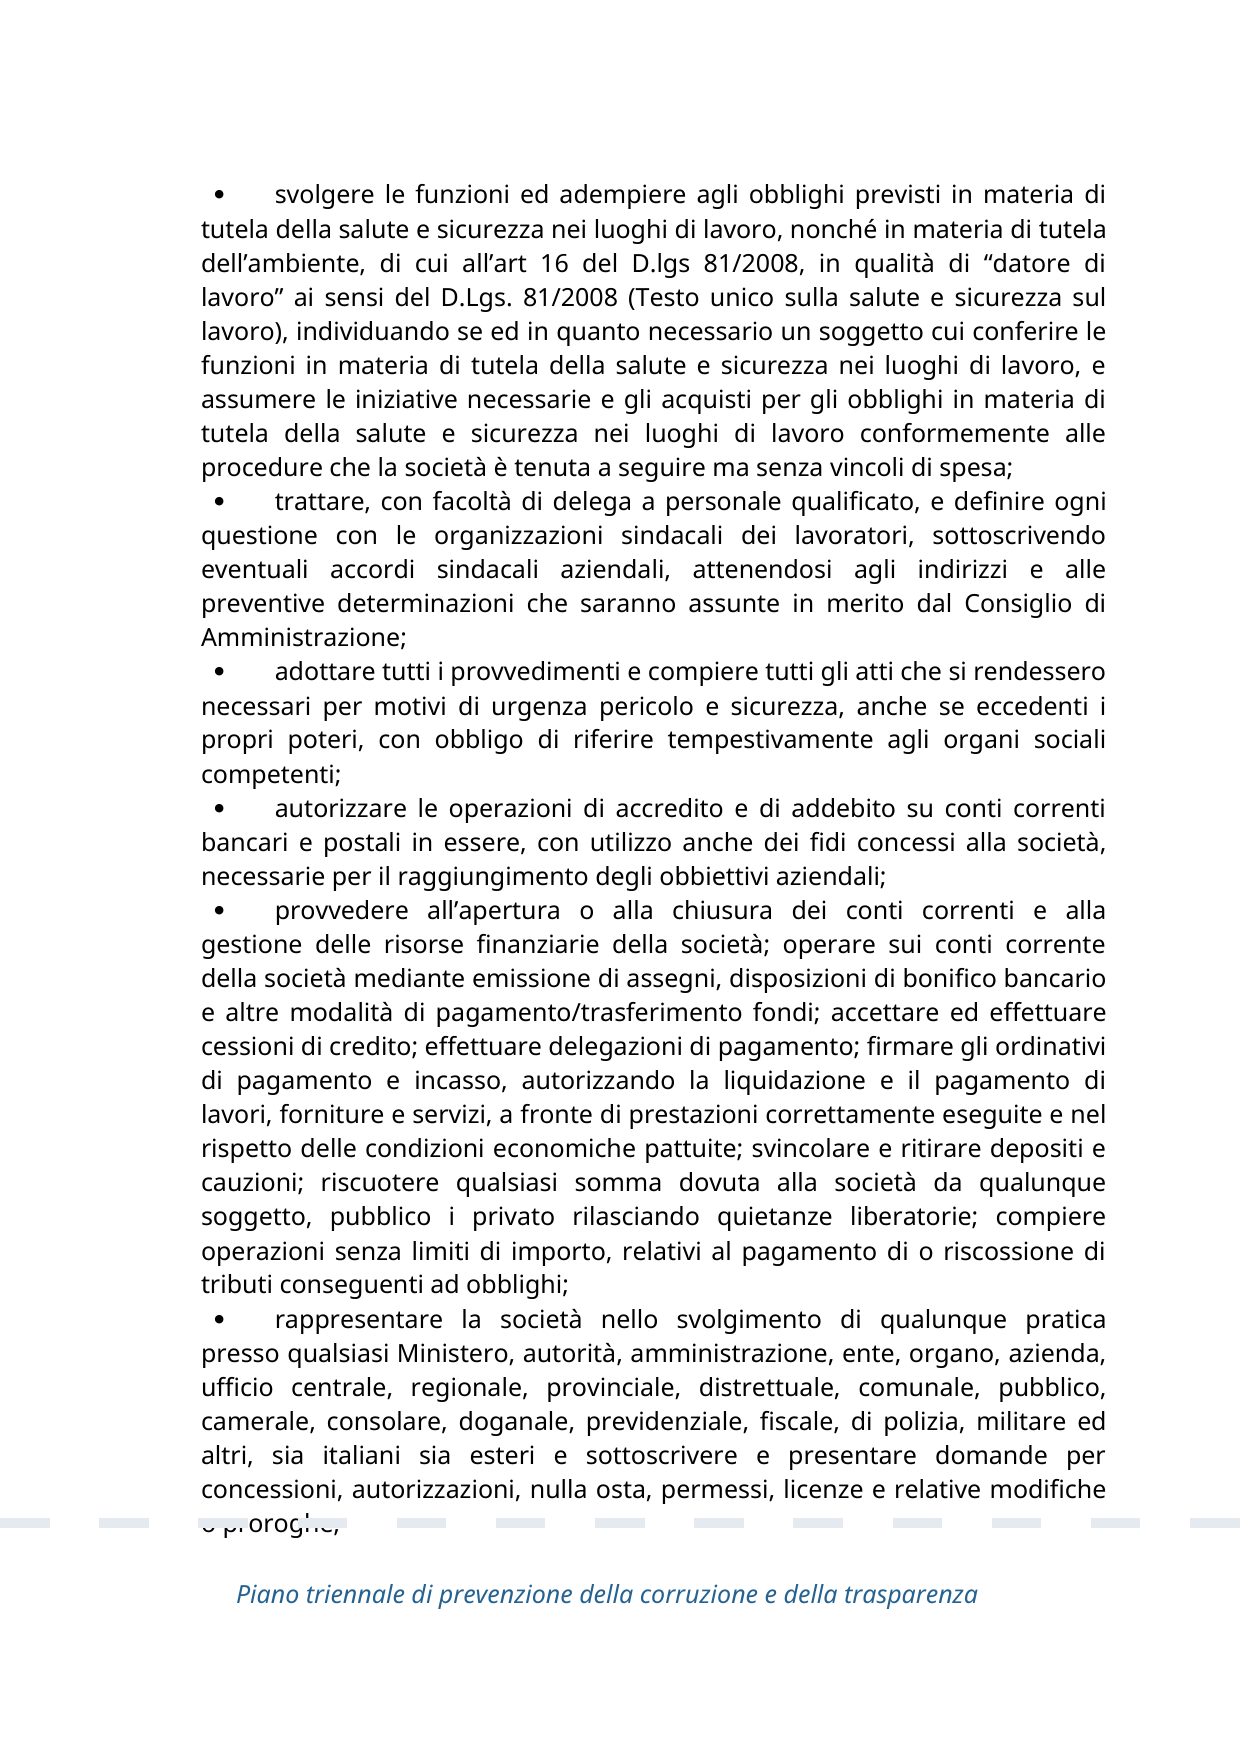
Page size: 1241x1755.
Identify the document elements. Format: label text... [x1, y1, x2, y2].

list trattare, con facoltà di delega a personale qualificato, e definire ogni questione con le organizzazioni sindacali dei lavoratori, sottoscrivendo eventuali accordi sindacali aziendali, attenendosi agli indirizzi e alle preventive determinazioni che saranno assunte in merito dal Consiglio di Amministrazione; [201, 484, 1107, 654]
list rappresentare la società nello svolgimento di qualunque pratica presso qualsiasi Ministero, autorità, amministrazione, ente, organo, azienda, ufficio centrale, regionale, provinciale, distrettuale, comunale, pubblico, camerale, consolare, doganale, previdenziale, fiscale, di polizia, militare ed altri, sia italiani sia esteri e sottoscrivere e presentare domande per concessioni, autorizzazioni, nulla osta, permessi, licenze e relative modifiche o proroghe; [201, 1301, 1107, 1540]
list svolgere le funzioni ed adempiere agli obblighi previsti in materia di tutela della salute e sicurezza nei luoghi di lavoro, nonché in materia di tutela dell’ambiente, di cui all’art 16 del D.lgs 81/2008, in qualità di “datore di lavoro” ai sensi del D.Lgs. 81/2008 (Testo unico sulla salute e sicurezza sul lavoro), individuando se ed in quanto necessario un soggetto cui conferire le funzioni in materia di tutela della salute e sicurezza nei luoghi di lavoro, e assumere le iniziative necessarie e gli acquisti per gli obblighi in materia di tutela della salute e sicurezza nei luoghi di lavoro conformemente alle procedure che la società è tenuta a seguire ma senza vincoli di spesa; [201, 177, 1107, 484]
list adottare tutti i provvedimenti e compiere tutti gli atti che si rendessero necessari per motivi di urgenza pericolo e sicurezza, anche se eccedenti i propri poteri, con obbligo di riferire tempestivamente agli organi sociali competenti; [201, 654, 1107, 790]
list provvedere all’apertura o alla chiusura dei conti correnti e alla gestione delle risorse finanziarie della società; operare sui conti corrente della società mediante emissione di assegni, disposizioni di bonifico bancario e altre modalità di pagamento/trasferimento fondi; accettare ed effettuare cessioni di credito; effettuare delegazioni di pagamento; firmare gli ordinativi di pagamento e incasso, autorizzando la liquidazione e il pagamento di lavori, forniture e servizi, a fronte di prestazioni correttamente eseguite e nel rispetto delle condizioni economiche pattuite; svincolare e ritirare depositi e cauzioni; riscuotere qualsiasi somma dovuta alla società da qualunque soggetto, pubblico i privato rilasciando quietanze liberatorie; compiere operazioni senza limiti di importo, relativi al pagamento di o riscossione di tributi conseguenti ad obblighi; [201, 892, 1107, 1301]
list autorizzare le operazioni di accredito e di addebito su conti correnti bancari e postali in essere, con utilizzo anche dei fidi concessi alla società, necessarie per il raggiungimento degli obbiettivi aziendali; [201, 790, 1107, 892]
